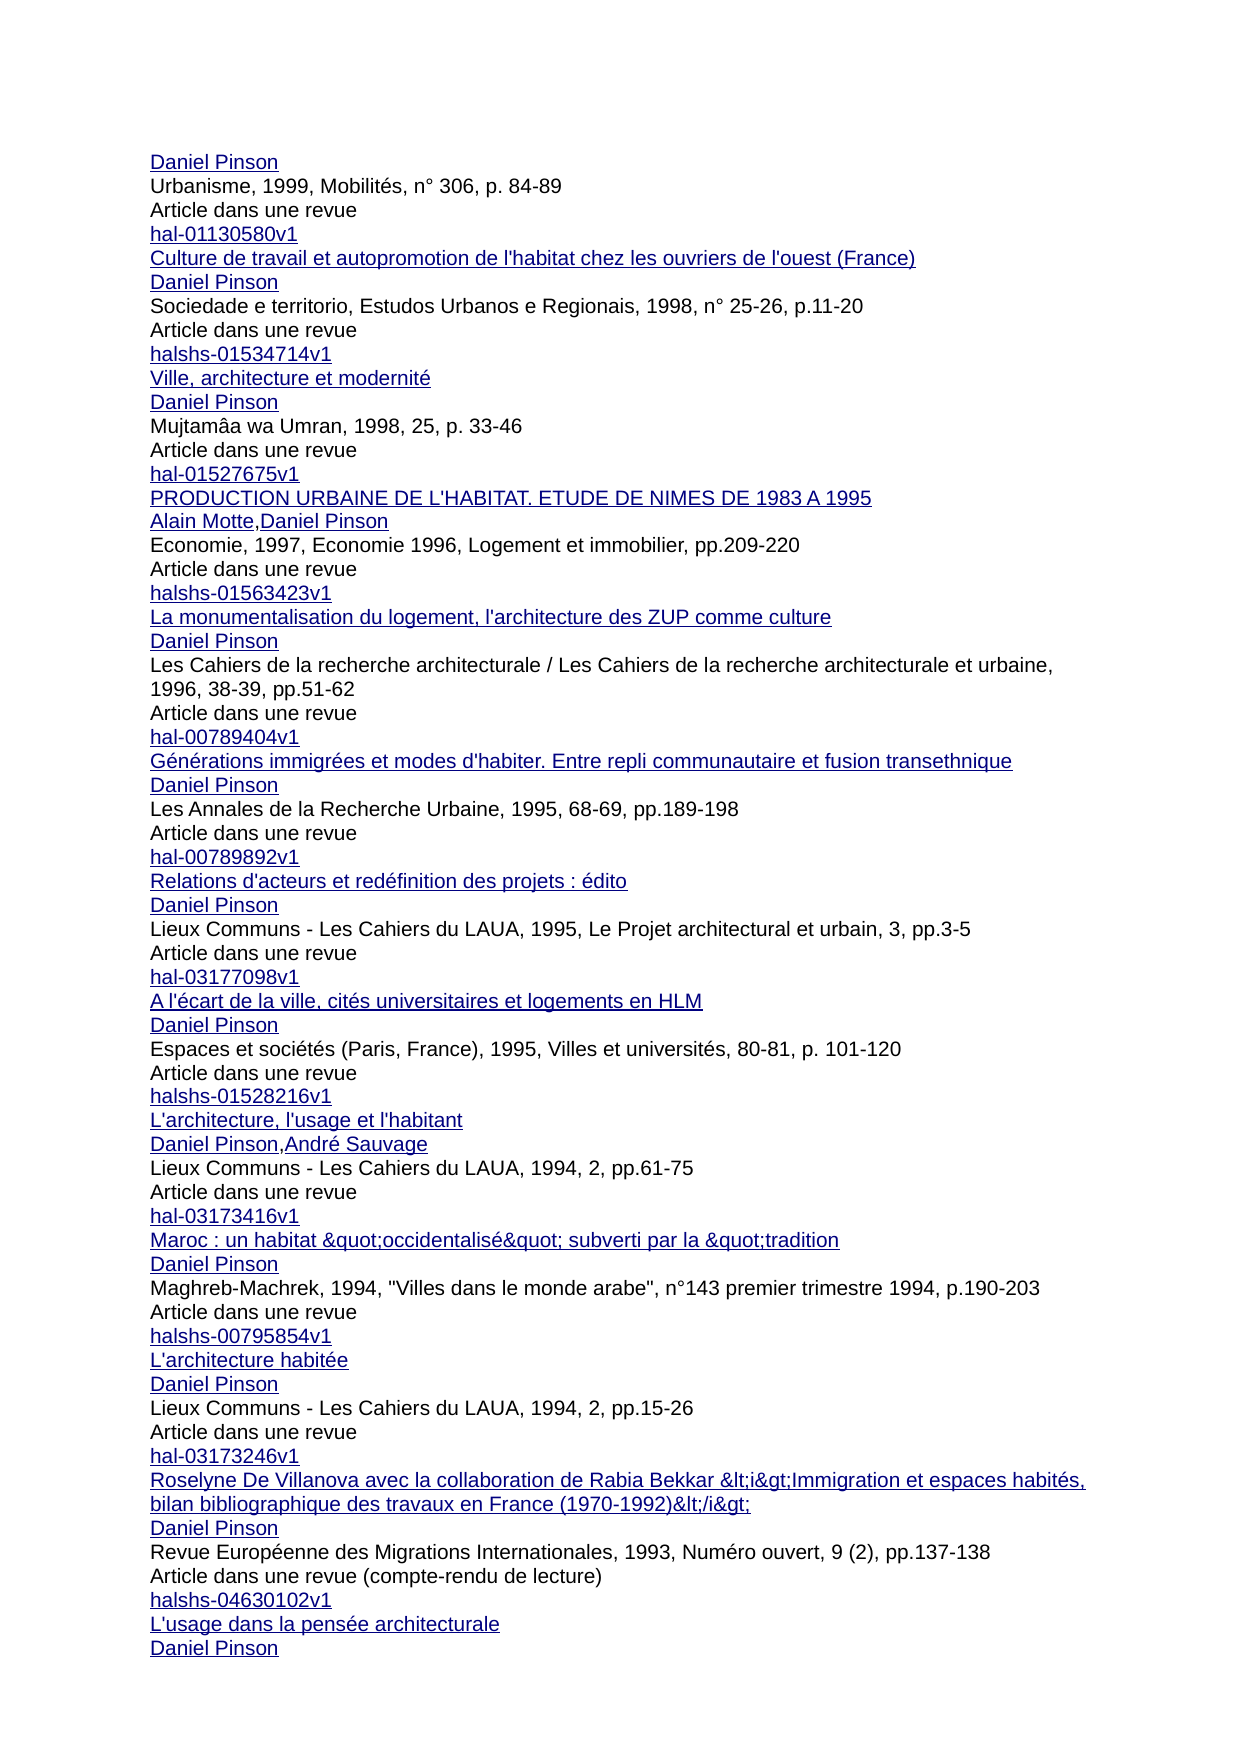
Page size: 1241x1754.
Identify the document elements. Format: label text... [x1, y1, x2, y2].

table_cell L'architecture, l'usage et l'habitant Daniel Pinson,André Sauvage Lieux Communs - Les Cahiers du LAUA, 1994, 2, pp.61-75 Article dans une revue hal-03173416v1 [150, 1108, 1090, 1228]
table_cell PRODUCTION URBAINE DE L'HABITAT. ETUDE DE NIMES DE 1983 A 1995 Alain Motte,Daniel Pinson Economie, 1997, Economie 1996, Logement et immobilier, pp.209-220 Article dans une revue halshs-01563423v1 [150, 485, 1090, 605]
table_cell Daniel Pinson Urbanisme, 1999, Mobilités, n° 306, p. 84-89 Article dans une revue hal-01130580v1 [150, 150, 1090, 246]
table_cell Roselyne De Villanova avec la collaboration de Rabia Bekkar &lt;i&gt;Immigration et espaces habités, bilan bibliographique des travaux en France (1970-1992)&lt;/i&gt; Daniel Pinson Revue Européenne des Migrations Internationales, 1993, Numéro ouvert, 9 (2), pp.137-138 Article dans une revue (compte-rendu de lecture) halshs-04630102v1 [150, 1468, 1090, 1611]
table_cell Générations immigrées et modes d'habiter. Entre repli communautaire et fusion transethnique Daniel Pinson Les Annales de la Recherche Urbaine, 1995, 68-69, pp.189-198 Article dans une revue hal-00789892v1 [150, 749, 1090, 869]
table_cell A l'écart de la ville, cités universitaires et logements en HLM Daniel Pinson Espaces et sociétés (Paris, France), 1995, Villes et universités, 80-81, p. 101-120 Article dans une revue halshs-01528216v1 [150, 989, 1090, 1108]
table_cell Relations d'acteurs et redéfinition des projets : édito Daniel Pinson Lieux Communs - Les Cahiers du LAUA, 1995, Le Projet architectural et urbain, 3, pp.3-5 Article dans une revue hal-03177098v1 [150, 869, 1090, 988]
table_cell L'usage dans la pensée architecturale Daniel Pinson [150, 1611, 1090, 1659]
table_cell Maroc : un habitat &quot;occidentalisé&quot; subverti par la &quot;tradition Daniel Pinson Maghreb-Machrek, 1994, "Villes dans le monde arabe", n°143 premier trimestre 1994, p.190-203 Article dans une revue halshs-00795854v1 [150, 1228, 1090, 1348]
table_cell La monumentalisation du logement, l'architecture des ZUP comme culture Daniel Pinson Les Cahiers de la recherche architecturale / Les Cahiers de la recherche architecturale et urbaine, 1996, 38-39, pp.51-62 Article dans une revue hal-00789404v1 [150, 605, 1090, 749]
table_cell L'architecture habitée Daniel Pinson Lieux Communs - Les Cahiers du LAUA, 1994, 2, pp.15-26 Article dans une revue hal-03173246v1 [150, 1348, 1090, 1468]
table_cell Ville, architecture et modernité Daniel Pinson Mujtamâa wa Umran, 1998, 25, p. 33-46 Article dans une revue hal-01527675v1 [150, 366, 1090, 485]
table_cell Culture de travail et autopromotion de l'habitat chez les ouvriers de l'ouest (France) Daniel Pinson Sociedade e territorio, Estudos Urbanos e Regionais, 1998, n° 25-26, p.11-20 Article dans une revue halshs-01534714v1 [150, 246, 1090, 366]
